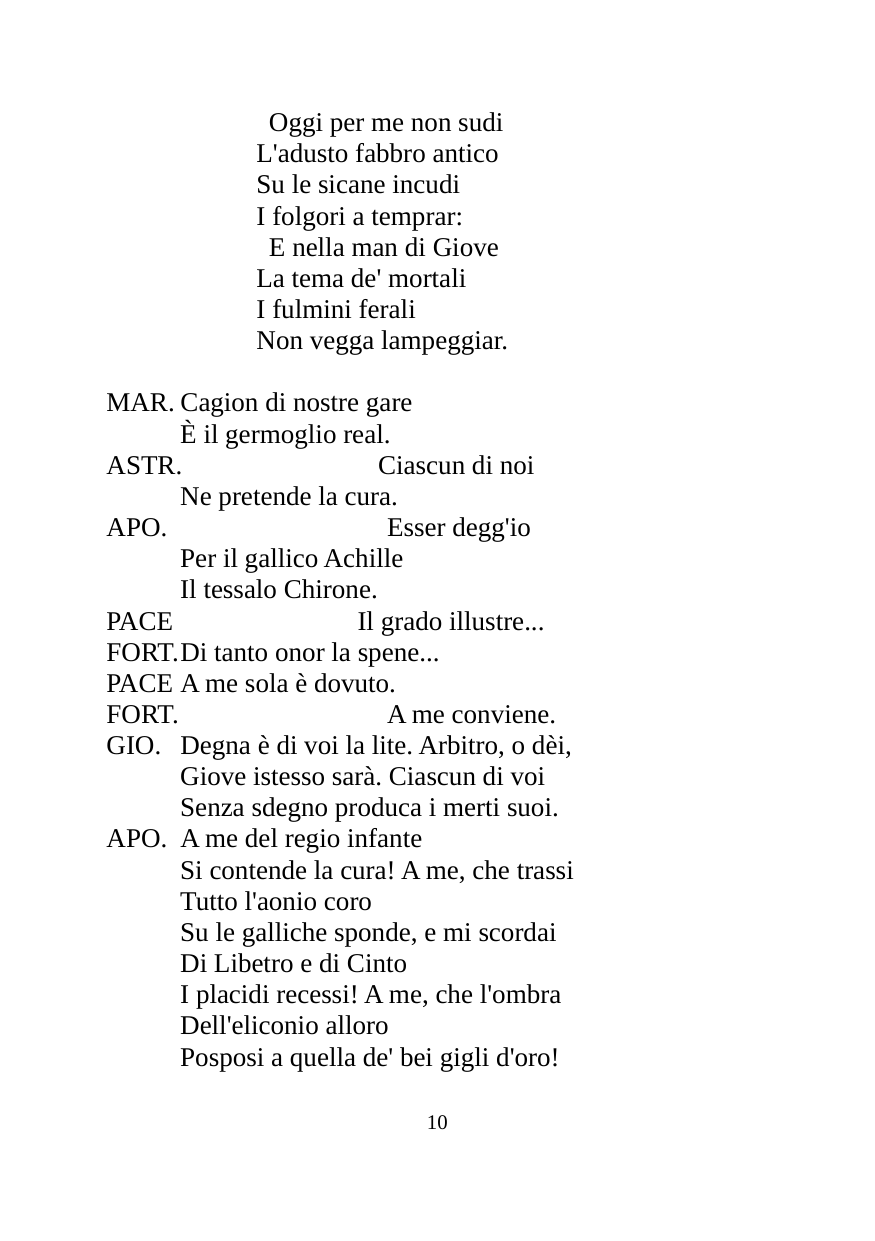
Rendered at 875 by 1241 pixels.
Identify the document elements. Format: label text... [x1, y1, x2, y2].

text APO. A me del regio infante [106, 823, 768, 854]
text Per il gallico Achille [180, 542, 768, 573]
text Posposi a quella de' bei gigli d'oro! [180, 1041, 768, 1072]
text PACE Il grado illustre... [106, 604, 768, 636]
text I placidi recessi! A me, che l'ombra [180, 978, 768, 1009]
text GIO. Degna è di voi la lite. Arbitro, o dèi, [106, 729, 768, 760]
text APO. Esser degg'io [106, 511, 768, 542]
text Di Libetro e di Cinto [180, 947, 768, 978]
text Giove istesso sarà. Ciascun di voi [180, 760, 768, 791]
text Non vegga lampeggiar. [256, 324, 768, 355]
text I folgori a temprar: [256, 200, 768, 231]
text Su le sicane incudi [256, 168, 768, 200]
text Oggi per me non sudi [269, 106, 768, 137]
text I fulmini ferali [256, 293, 768, 324]
text E nella man di Giove [269, 231, 768, 262]
text Su le galliche sponde, e mi scordai [180, 916, 768, 947]
text Senza sdegno produca i merti suoi. [180, 791, 768, 823]
text È il germoglio real. [180, 418, 768, 449]
text ASTR. Ciascun di noi [106, 449, 768, 480]
text Dell'eliconio alloro [180, 1009, 768, 1041]
text FORT. A me conviene. [106, 698, 768, 729]
text FORT. Di tanto onor la spene... [106, 636, 768, 667]
text Tutto l'aonio coro [180, 885, 768, 916]
text L'adusto fabbro antico [256, 137, 768, 168]
text PACE A me sola è dovuto. [106, 667, 768, 698]
text Ne pretende la cura. [180, 480, 768, 511]
text Si contende la cura! A me, che trassi [180, 854, 768, 885]
text La tema de' mortali [256, 262, 768, 293]
text Il tessalo Chirone. [180, 573, 768, 604]
text MAR. Cagion di nostre gare [106, 387, 768, 418]
